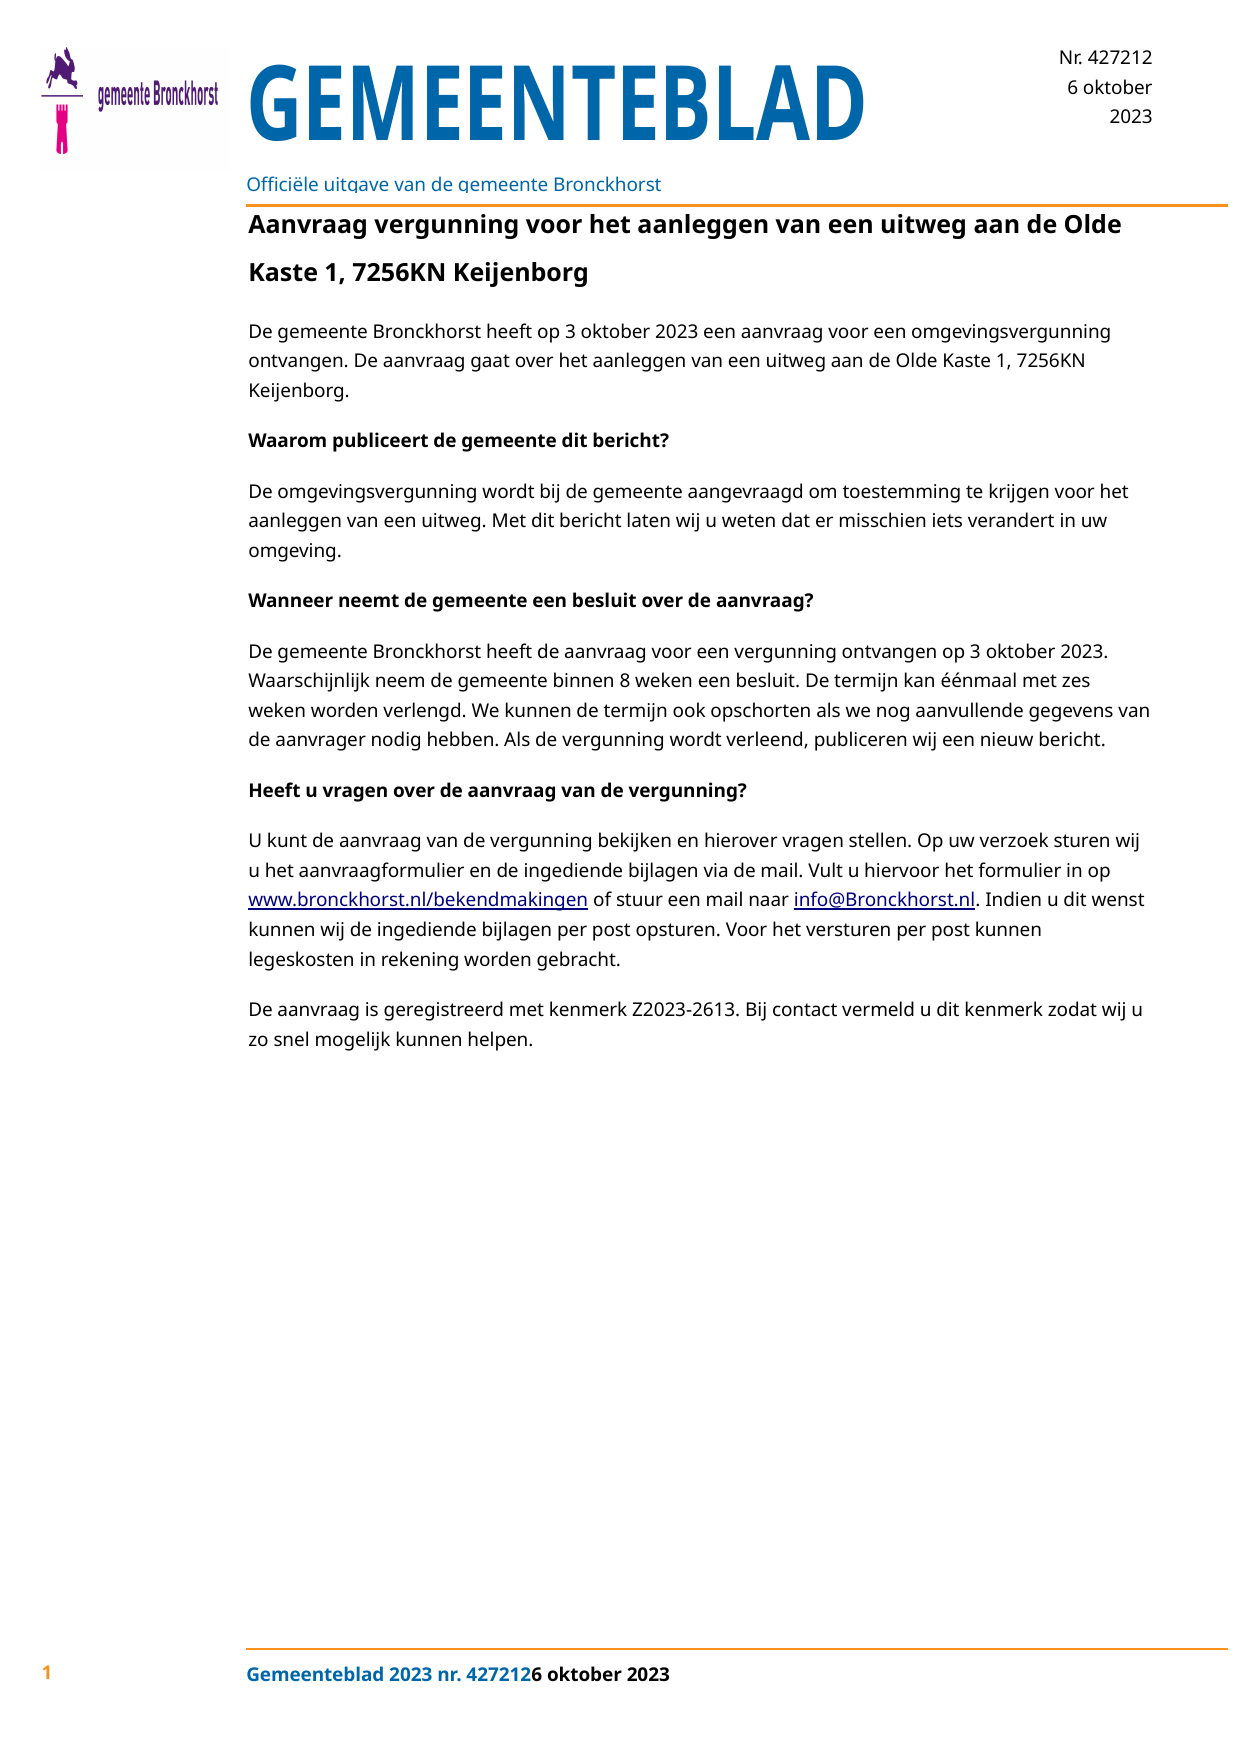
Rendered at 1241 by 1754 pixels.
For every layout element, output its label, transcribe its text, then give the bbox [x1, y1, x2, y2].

text De omgevingsvergunning wordt bij de gemeente aangevraagd om toestemming te krijgen voor het aanleggen van een uitweg. Met dit bericht laten wij u weten dat er misschien iets verandert in uw omgeving. [248, 478, 1152, 563]
text Aanvraag vergunning voor het aanleggen van een uitweg aan de Olde Kaste 1, 7256KN Keijenborg [248, 207, 1152, 288]
text Heeft u vragen over de aanvraag van de vergunning? [248, 777, 1152, 803]
text Wanneer neemt de gemeente een besluit over de aanvraag? [248, 587, 1152, 613]
text Waarom publiceert de gemeente dit bericht? [248, 427, 1152, 453]
text De gemeente Bronckhorst heeft op 3 oktober 2023 een aanvraag voor een omgevingsvergunning ontvangen. De aanvraag gaat over het aanleggen van een uitweg aan de Olde Kaste 1, 7256KN Keijenborg. [248, 318, 1152, 403]
text De aanvraag is geregistreerd met kenmerk Z2023-2613. Bij contact vermeld u dit kenmerk zodat wij u zo snel mogelijk kunnen helpen. [248, 996, 1152, 1052]
text De gemeente Bronckhorst heeft de aanvraag voor een vergunning ontvangen op 3 oktober 2023. Waarschijnlijk neem de gemeente binnen 8 weken een besluit. De termijn kan éénmaal met zes weken worden verlengd. We kunnen de termijn ook opschorten als we nog aanvullende gegevens van de aanvrager nodig hebben. Als de vergunning wordt verleend, publiceren wij een nieuw bericht. [248, 638, 1152, 752]
picture [41, 47, 231, 172]
text U kunt de aanvraag van de vergunning bekijken en hierover vragen stellen. Op uw verzoek sturen wij u het aanvraagformulier en de ingediende bijlagen via de mail. Vult u hiervoor het formulier in op www.bronckhorst.nl/bekendmakingen of stuur een mail naar info@Bronckhorst.nl. Indien u dit wenst kunnen wij de ingediende bijlagen per post opsturen. Voor het versturen per post kunnen legeskosten in rekening worden gebracht. [248, 827, 1152, 972]
